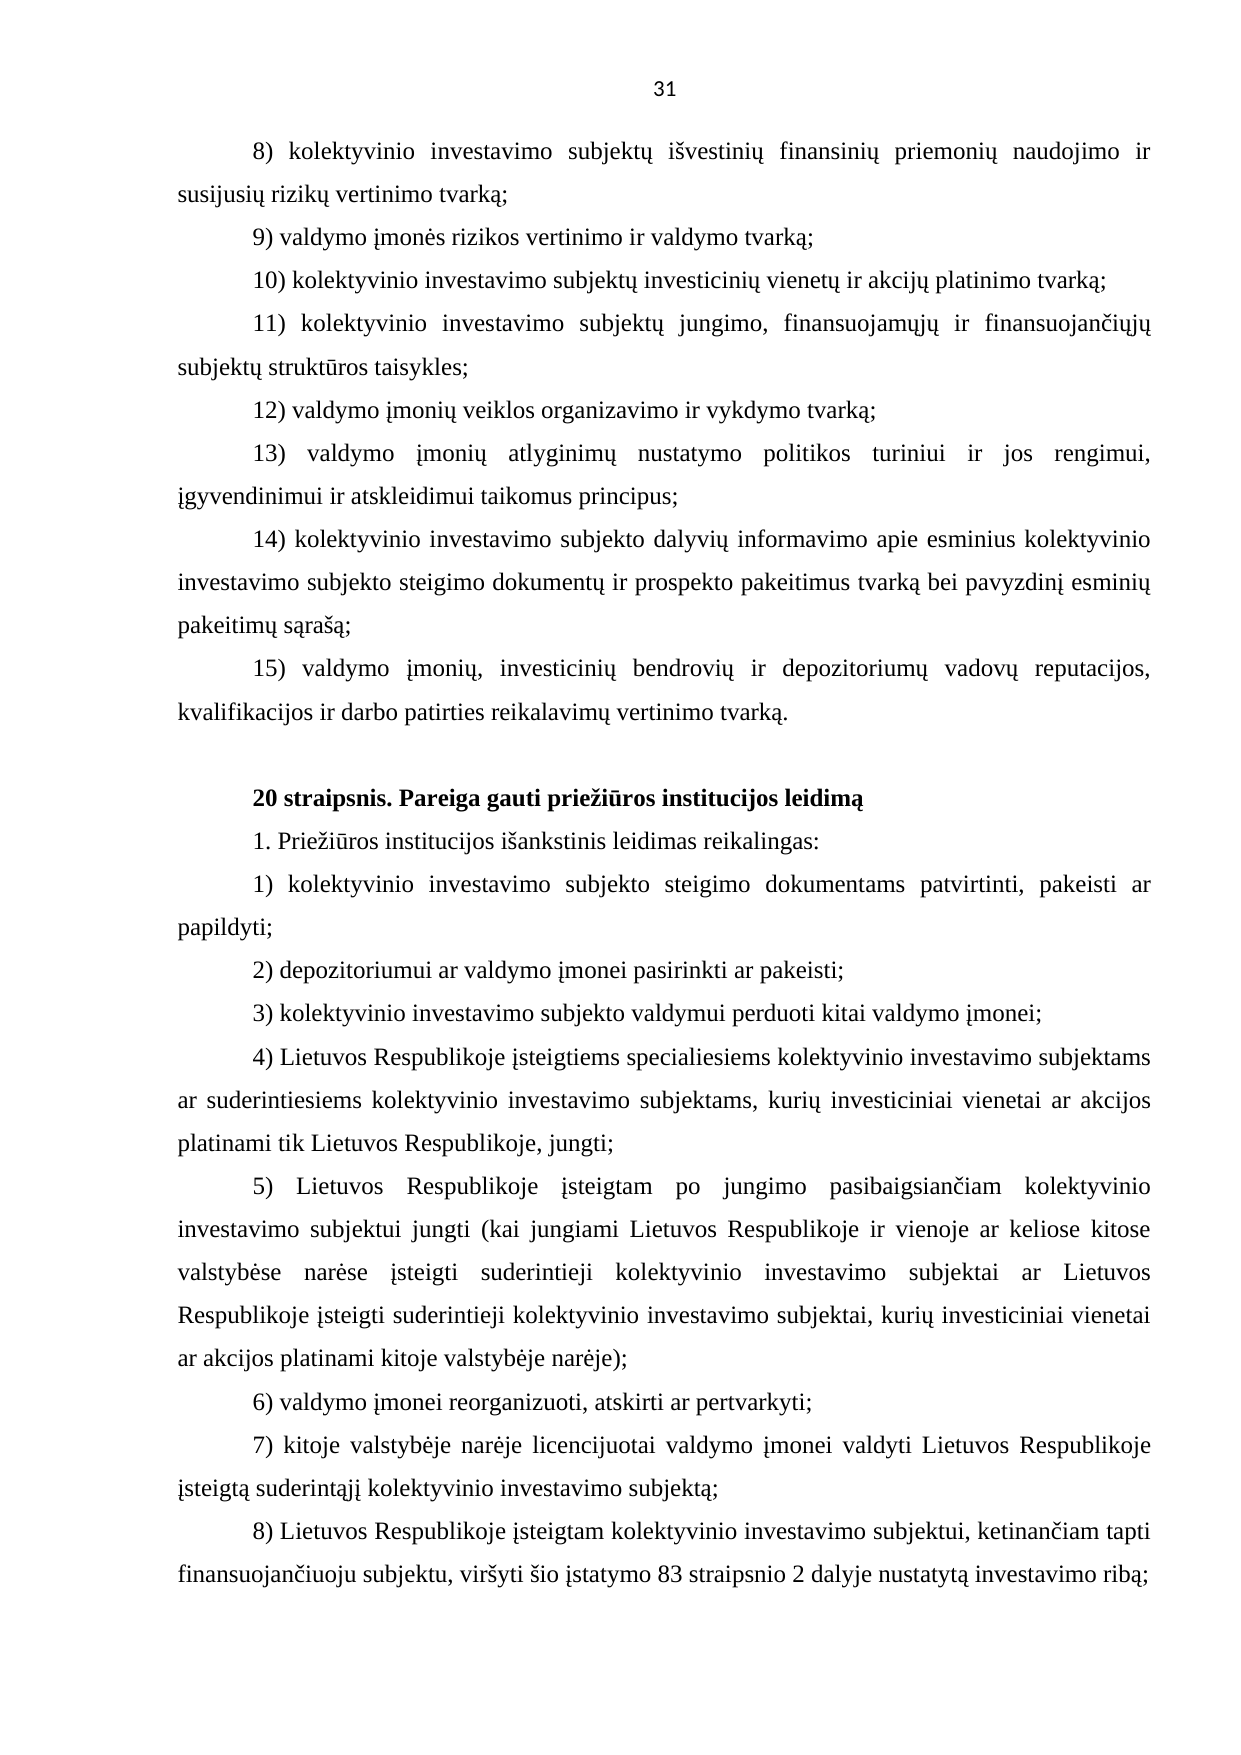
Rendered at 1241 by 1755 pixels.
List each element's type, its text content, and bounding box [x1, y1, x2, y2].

text 3) kolektyvinio investavimo subjekto valdymui perduoti kitai valdymo įmonei; [177, 998, 1152, 1027]
text 11) kolektyvinio investavimo subjektų jungimo, finansuojamųjų ir finansuojančiųjų subjektų struktūros taisykles; [177, 308, 1152, 380]
text 6) valdymo įmonei reorganizuoti, atskirti ar pertvarkyti; [177, 1387, 1152, 1415]
text 8) Lietuvos Respublikoje įsteigtam kolektyvinio investavimo subjektui, ketinančiam tapti finansuojančiuoju subjektu, viršyti šio įstatymo 83 straipsnio 2 dalyje nustatytą investavimo ribą; [177, 1516, 1152, 1588]
text 2) depozitoriumui ar valdymo įmonei pasirinkti ar pakeisti; [177, 955, 1152, 984]
text 8) kolektyvinio investavimo subjektų išvestinių finansinių priemonių naudojimo ir susijusių rizikų vertinimo tvarką; [177, 136, 1152, 208]
text 15) valdymo įmonių, investicinių bendrovių ir depozitoriumų vadovų reputacijos, kvalifikacijos ir darbo patirties reikalavimų vertinimo tvarką. [177, 653, 1152, 725]
text 1. Priežiūros institucijos išankstinis leidimas reikalingas: [177, 826, 1152, 855]
text 9) valdymo įmonės rizikos vertinimo ir valdymo tvarką; [177, 222, 1152, 251]
text 20 straipsnis. Pareiga gauti priežiūros institucijos leidimą [252, 783, 1152, 812]
text 1) kolektyvinio investavimo subjekto steigimo dokumentams patvirtinti, pakeisti ar papildyti; [177, 869, 1152, 941]
text 10) kolektyvinio investavimo subjektų investicinių vienetų ir akcijų platinimo tvarką; [177, 265, 1152, 294]
text 5) Lietuvos Respublikoje įsteigtam po jungimo pasibaigsiančiam kolektyvinio investavimo subjektui jungti (kai jungiami Lietuvos Respublikoje ir vienoje ar keliose kitose valstybėse narėse įsteigti suderintieji kolektyvinio investavimo subjektai ar Lietuvos Respublikoje įsteigti suderintieji kolektyvinio investavimo subjektai, kurių investiciniai vienetai ar akcijos platinami kitoje valstybėje narėje); [177, 1171, 1152, 1372]
text 14) kolektyvinio investavimo subjekto dalyvių informavimo apie esminius kolektyvinio investavimo subjekto steigimo dokumentų ir prospekto pakeitimus tvarką bei pavyzdinį esminių pakeitimų sąrašą; [177, 524, 1152, 639]
text 4) Lietuvos Respublikoje įsteigtiems specialiesiems kolektyvinio investavimo subjektams ar suderintiesiems kolektyvinio investavimo subjektams, kurių investiciniai vienetai ar akcijos platinami tik Lietuvos Respublikoje, jungti; [177, 1042, 1152, 1157]
text 12) valdymo įmonių veiklos organizavimo ir vykdymo tvarką; [177, 395, 1152, 423]
text 7) kitoje valstybėje narėje licencijuotai valdymo įmonei valdyti Lietuvos Respublikoje įsteigtą suderintąjį kolektyvinio investavimo subjektą; [177, 1430, 1152, 1502]
text 13) valdymo įmonių atlyginimų nustatymo politikos turiniui ir jos rengimui, įgyvendinimui ir atskleidimui taikomus principus; [177, 438, 1152, 510]
